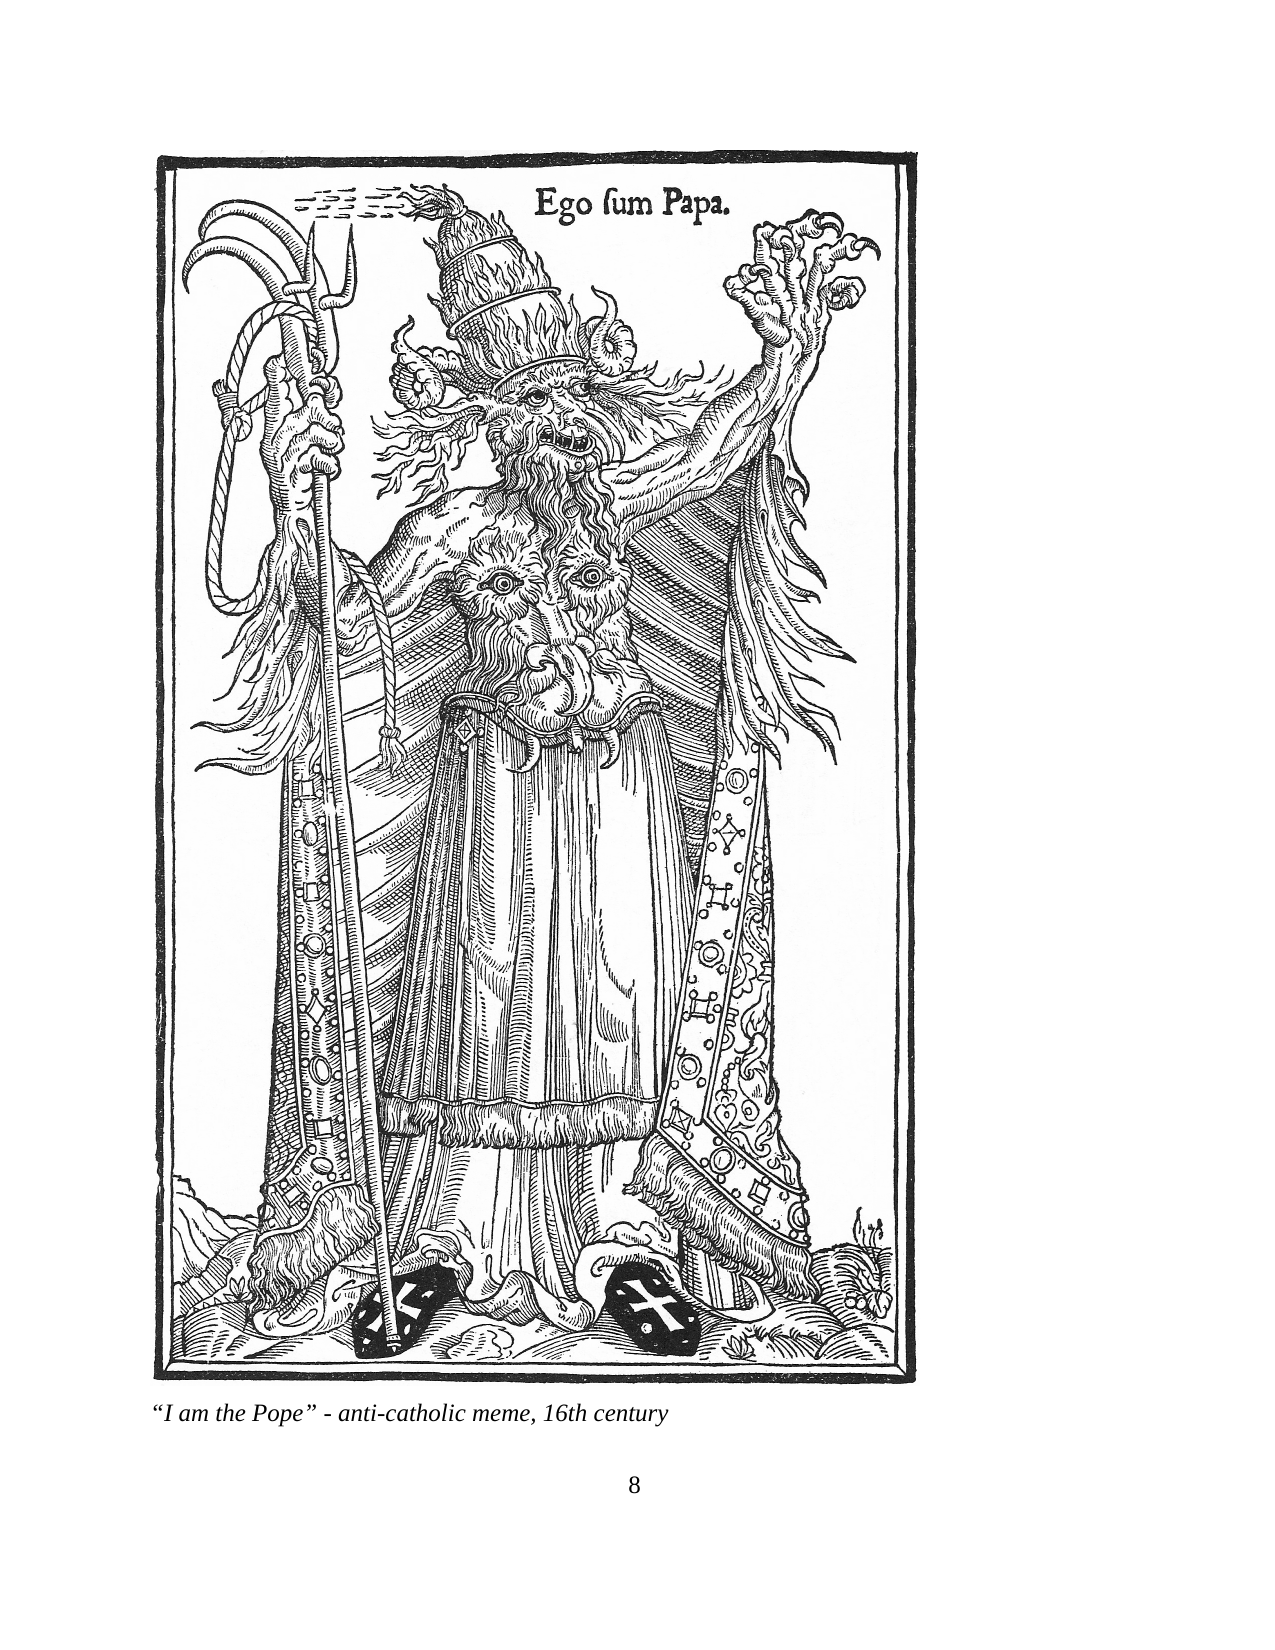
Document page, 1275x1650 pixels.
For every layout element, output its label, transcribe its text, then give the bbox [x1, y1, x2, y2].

picture [150, 150, 921, 1386]
text “I am the Pope” - anti-catholic meme, 16th century [150, 1398, 1125, 1426]
